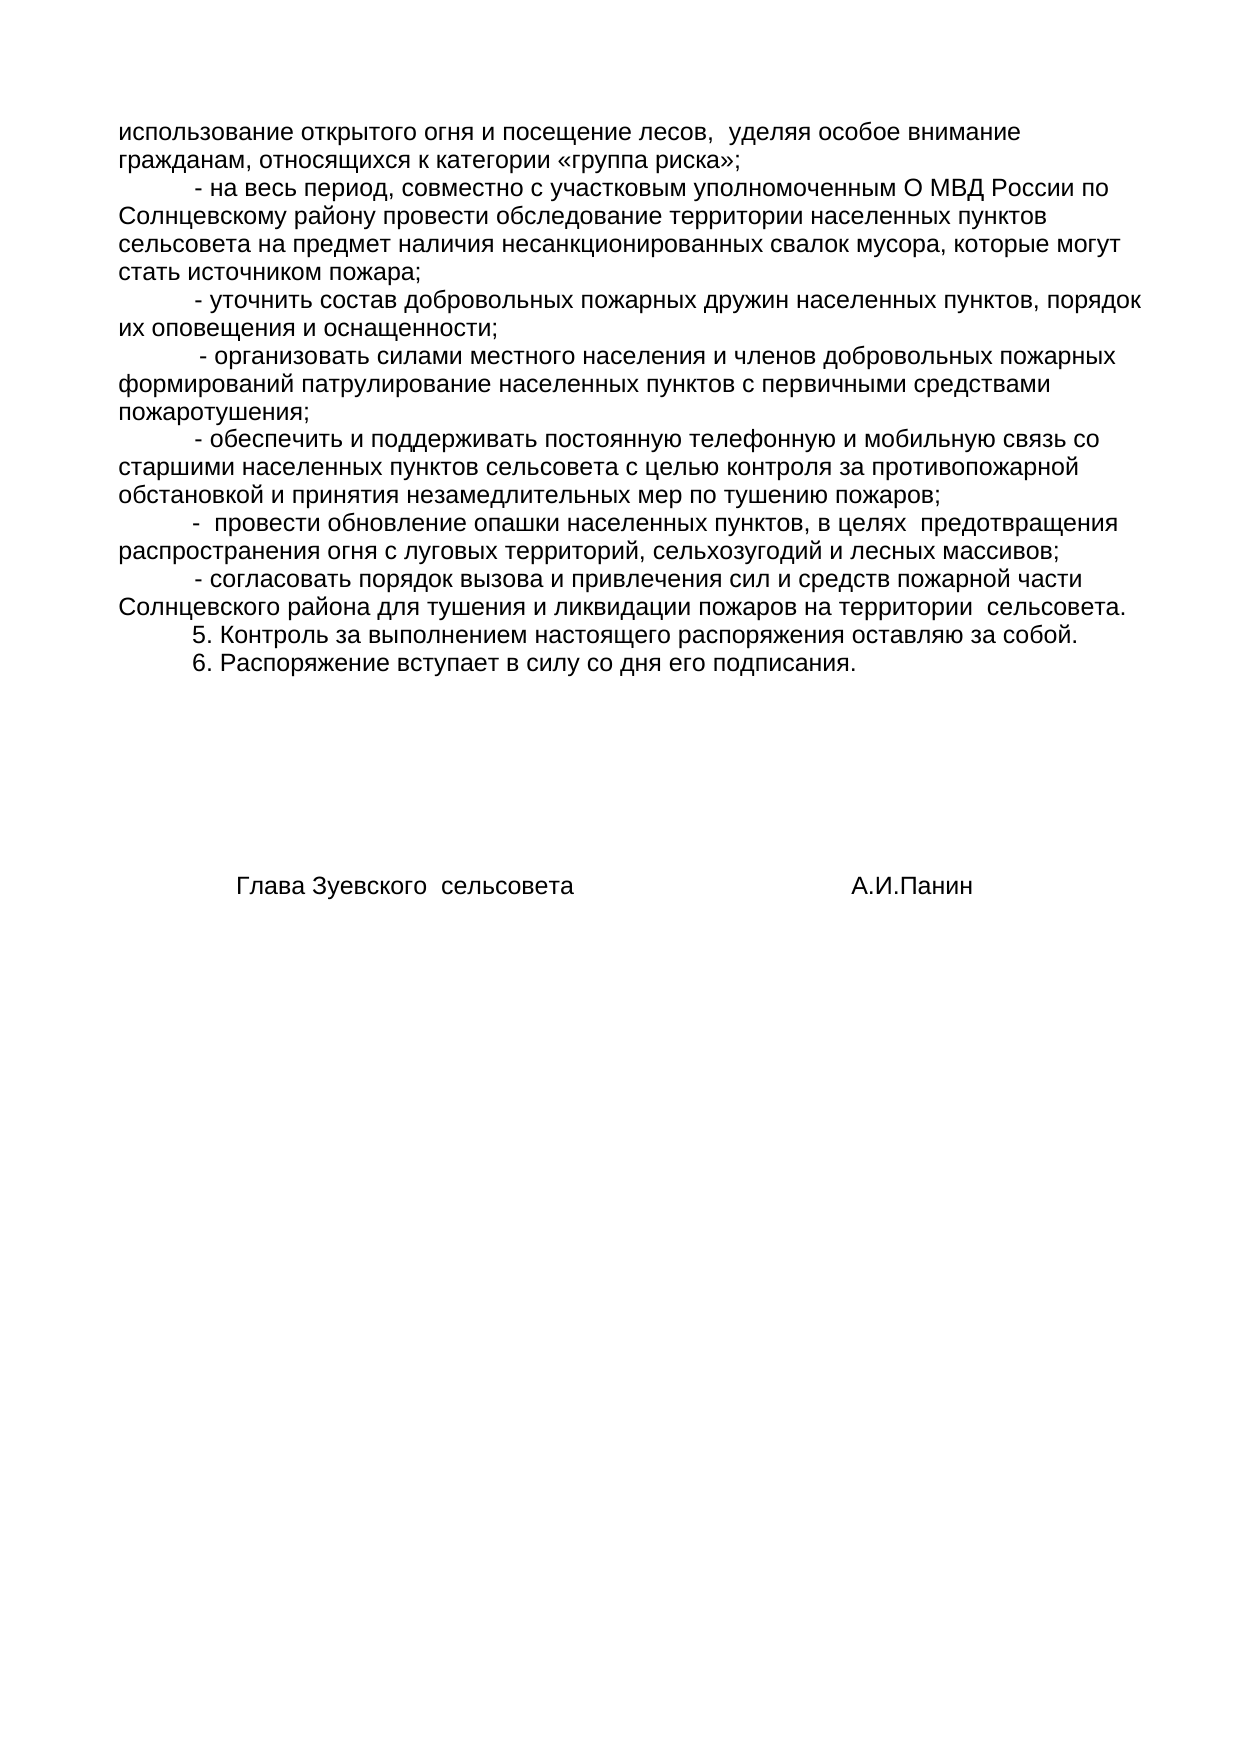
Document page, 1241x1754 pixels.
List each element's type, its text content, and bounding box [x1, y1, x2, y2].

text Глава Зуевского сельсовета А.И.Панин [118, 872, 1152, 900]
text 6. Распоряжение вступает в силу со дня его подписания. [118, 648, 1152, 676]
text - согласовать порядок вызова и привлечения сил и средств пожарной части Солнцевского района для тушения и ликвидации пожаров на территории сельсовета. [118, 565, 1152, 621]
text 5. Контроль за выполнением настоящего распоряжения оставляю за собой. [118, 621, 1152, 648]
text использование открытого огня и посещение лесов, уделяя особое внимание гражданам, относящихся к категории «группа риска»; [118, 118, 1152, 174]
text - на весь период, совместно с участковым уполномоченным О МВД России по Солнцевскому району провести обследование территории населенных пунктов сельсовета на предмет наличия несанкционированных свалок мусора, которые могут стать источником пожара; [118, 174, 1152, 286]
text - уточнить состав добровольных пожарных дружин населенных пунктов, порядок их оповещения и оснащенности; - организо­вать силами местного населения и членов добровольных пожарных формирований патрулирование населенных пунктов с пер­вичными средствами пожаротушения; [118, 286, 1152, 425]
text - обеспечить и поддерживать постоянную телефонную и мобильную связь со старшими населенных пунктов сельсовета с целью контроля за противопожарной обстановкой и принятия незамедлительных мер по тушению пожаров; - провести обновление опашки населенных пунктов, в целях предотвращения распространения огня с луговых территорий, сельхозугодий и лесных массивов; [118, 425, 1152, 565]
